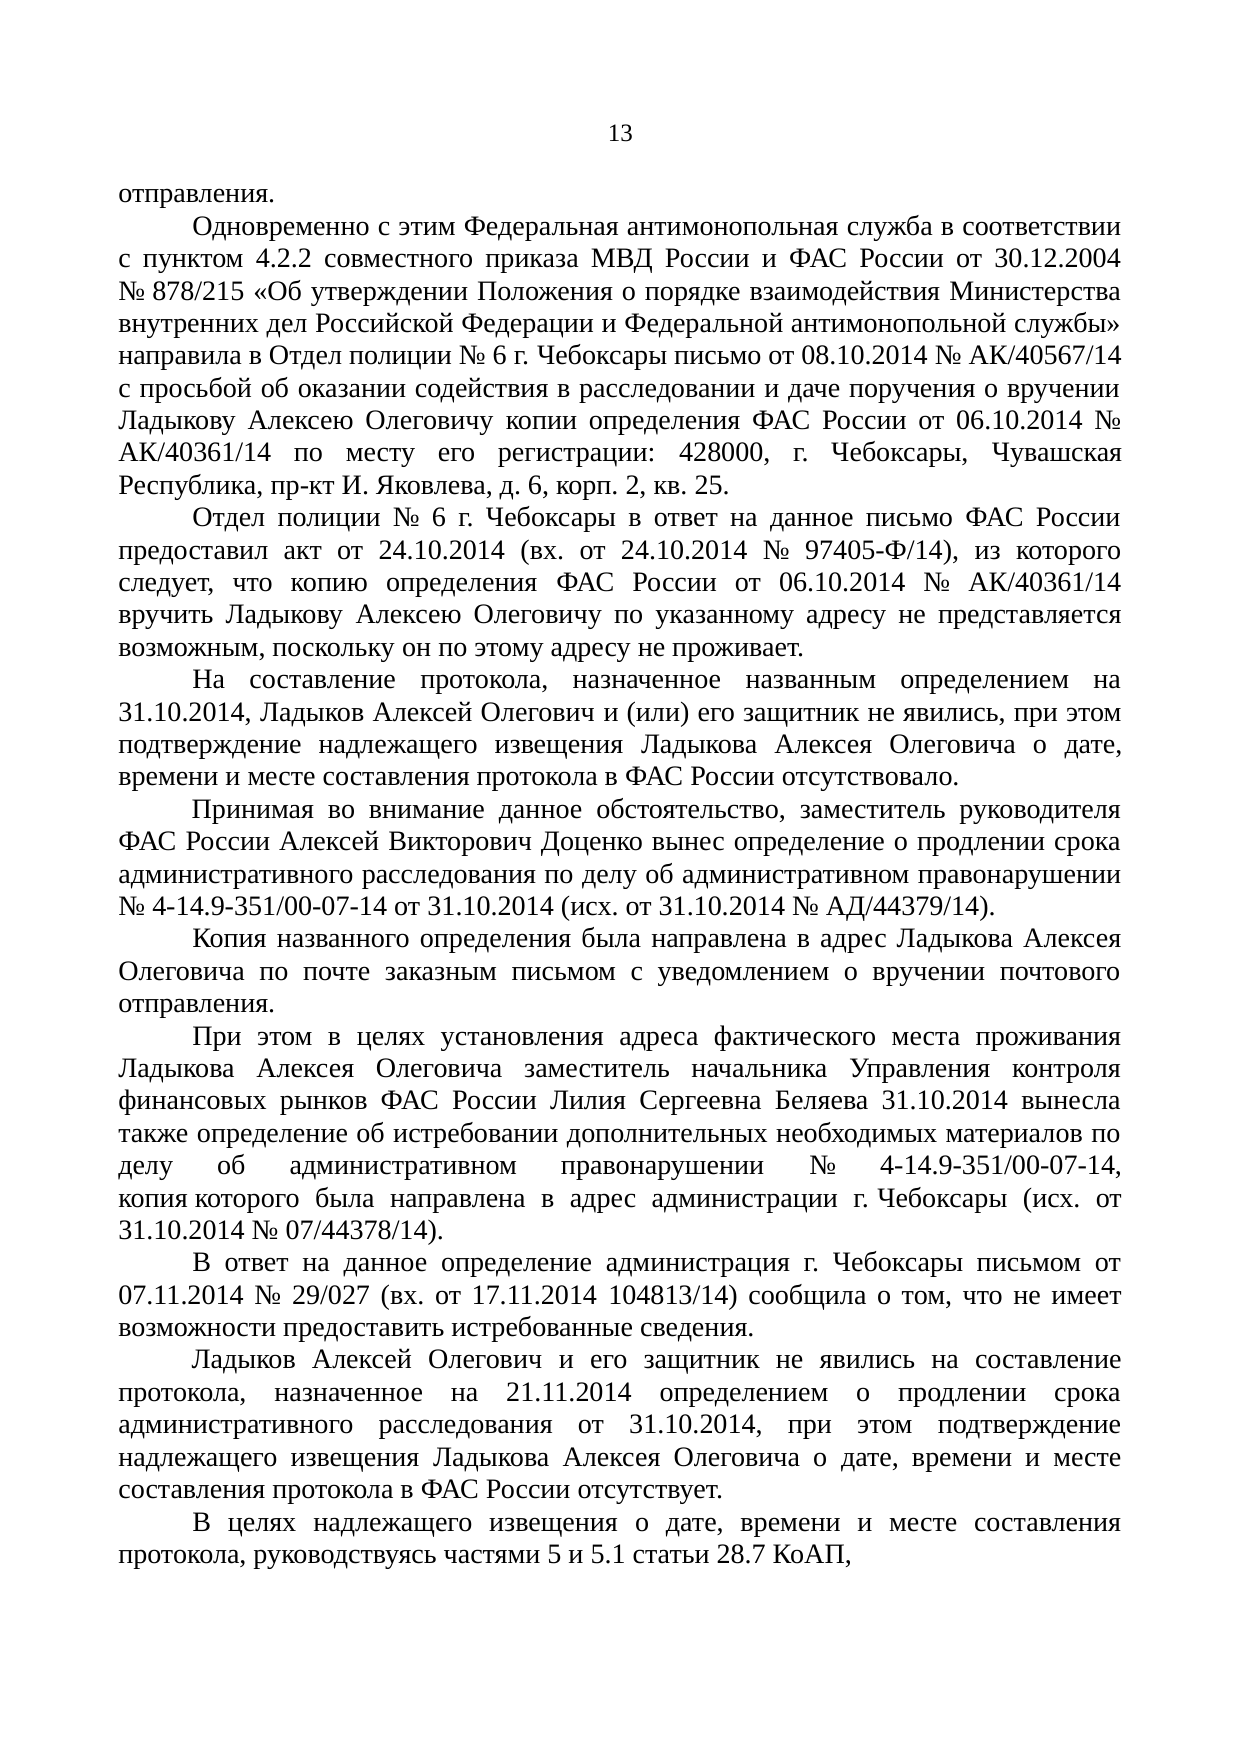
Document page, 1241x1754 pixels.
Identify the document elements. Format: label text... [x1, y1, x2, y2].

text При этом в целях установления адреса фактического места проживания Ладыкова Алексея Олеговича заместитель начальника Управления контроля финансовых рынков ФАС России Лилия Сергеевна Беляева 31.10.2014 вынесла также определение об истребовании дополнительных необходимых материалов по делу об административном правонарушении № 4-14.9-351/00-07-14, копия которого была направлена в адрес администрации г. Чебоксары (исх. от 31.10.2014 № 07/44378/14). [118, 1019, 1122, 1245]
text На составление протокола, назначенное названным определением на 31.10.2014, Ладыков Алексей Олегович и (или) его защитник не явились, при этом подтверждение надлежащего извещения Ладыкова Алексея Олеговича о дате, времени и месте составления протокола в ФАС России отсутствовало. [118, 662, 1122, 792]
text Принимая во внимание данное обстоятельство, заместитель руководителя ФАС России Алексей Викторович Доценко вынес определение о продлении срока административного расследования по делу об административном правонарушении № 4-14.9-351/00-07-14 от 31.10.2014 (исх. от 31.10.2014 № АД/44379/14). [118, 792, 1122, 921]
text Отдел полиции № 6 г. Чебоксары в ответ на данное письмо ФАС России предоставил акт от 24.10.2014 (вх. от 24.10.2014 № 97405-Ф/14), из которого следует, что копию определения ФАС России от 06.10.2014 № АК/40361/14 вручить Ладыкову Алексею Олеговичу по указанному адресу не представляется возможным, поскольку он по этому адресу не проживает. [118, 500, 1122, 662]
text Ладыков Алексей Олегович и его защитник не явились на составление протокола, назначенное на 21.11.2014 определением о продлении срока административного расследования от 31.10.2014, при этом подтверждение надлежащего извещения Ладыкова Алексея Олеговича о дате, времени и месте составления протокола в ФАС России отсутствует. [118, 1343, 1122, 1504]
text В целях надлежащего извещения о дате, времени и месте составления протокола, руководствуясь частями 5 и 5.1 статьи 28.7 КоАП, [118, 1504, 1122, 1569]
text В ответ на данное определение администрация г. Чебоксары письмом от 07.11.2014 № 29/027 (вх. от 17.11.2014 104813/14) сообщила о том, что не имеет возможности предоставить истребованные сведения. [118, 1245, 1122, 1343]
text Одновременно с этим Федеральная антимонопольная служба в соответствии с пунктом 4.2.2 совместного приказа МВД России и ФАС России от 30.12.2004 № 878/215 «Об утверждении Положения о порядке взаимодействия Министерства внутренних дел Российской Федерации и Федеральной антимонопольной службы» направила в Отдел полиции № 6 г. Чебоксары письмо от 08.10.2014 № АК/40567/14 с просьбой об оказании содействия в расследовании и даче поручения о вручении Ладыкову Алексею Олеговичу копии определения ФАС России от 06.10.2014 № АК/40361/14 по месту его регистрации: 428000, г. Чебоксары, Чувашская Республика, пр-кт И. Яковлева, д. 6, корп. 2, кв. 25. [118, 209, 1122, 500]
text отправления. [118, 176, 1122, 209]
text Копия названного определения была направлена в адрес Ладыкова Алексея Олеговича по почте заказным письмом с уведомлением о вручении почтового отправления. [118, 921, 1122, 1019]
